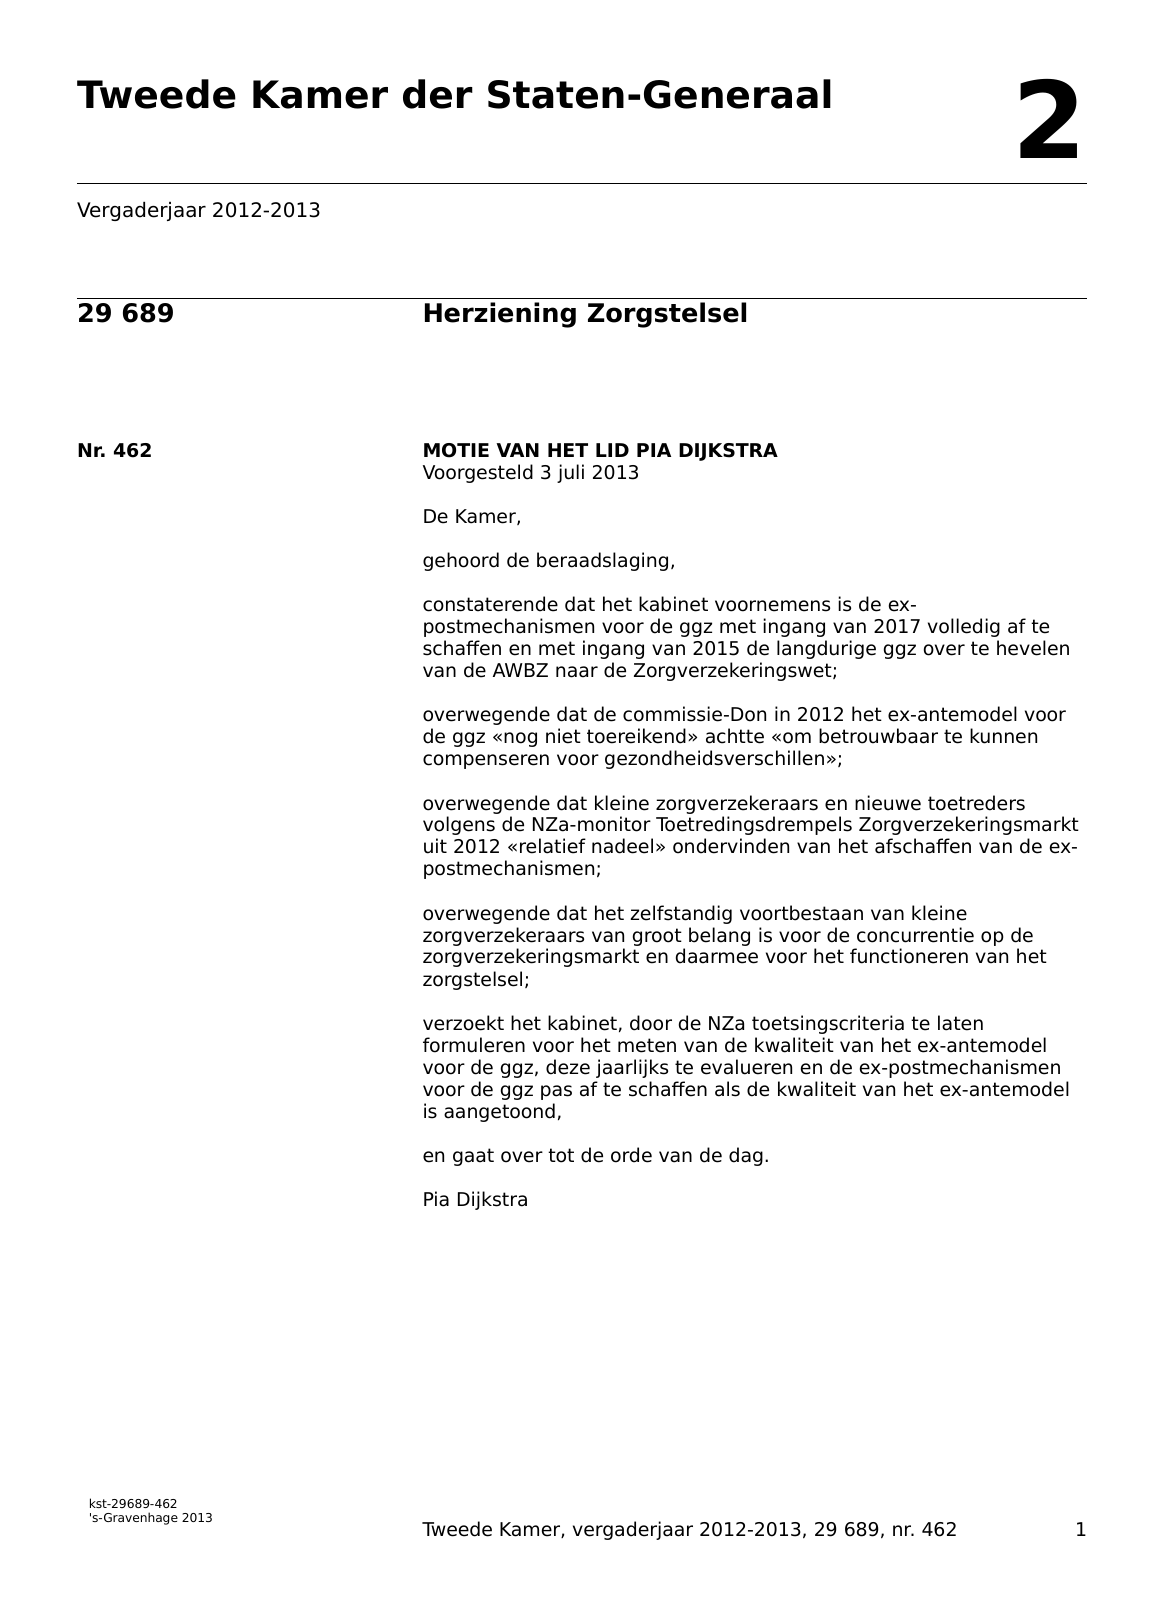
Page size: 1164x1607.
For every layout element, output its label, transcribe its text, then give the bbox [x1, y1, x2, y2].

text verzoekt het kabinet, door de NZa toetsingscriteria te laten formuleren voor het meten van de kwaliteit van het ex-antemodel voor de ggz, deze jaarlijks te evalueren en de ex-postmechanismen voor de ggz pas af te schaffen als de kwaliteit van het ex-antemodel is aangetoond, [422, 1013, 1087, 1122]
text gehoord de beraadslaging, [422, 550, 1087, 572]
text constaterende dat het kabinet voornemens is de ex-postmechanismen voor de ggz met ingang van 2017 volledig af te schaffen en met ingang van 2015 de langdurige ggz over te hevelen van de AWBZ naar de Zorgverzekeringswet; [422, 594, 1087, 682]
table_cell Vergaderjaar 2012-2013 [77, 184, 1087, 298]
subtitle Nr. 462 MOTIE VAN HET LID PIA DIJKSTRA [77, 440, 1087, 462]
text overwegende dat de commissie-Don in 2012 het ex-antemodel voor de ggz «nog niet toereikend» achtte «om betrouwbaar te kunnen compenseren voor gezondheidsverschillen»; [422, 704, 1087, 770]
text overwegende dat het zelfstandig voortbestaan van kleine zorgverzekeraars van groot belang is voor de concurrentie op de zorgverzekeringsmarkt en daarmee voor het functioneren van het zorgstelsel; [422, 902, 1087, 990]
text kst-29689-462 [88, 1497, 323, 1511]
table_header Tweede Kamer der Staten-Generaal [77, 59, 886, 183]
text 's-Gravenhage 2013 [88, 1511, 323, 1525]
text overwegende dat kleine zorgverzekeraars en nieuwe toetreders volgens de NZa-monitor Toetredingsdrempels Zorgverzekeringsmarkt uit 2012 «relatief nadeel» ondervinden van het afschaffen van de ex-postmechanismen; [422, 792, 1087, 880]
text en gaat over tot de orde van de dag. [422, 1145, 1087, 1167]
text Pia Dijkstra [422, 1189, 1087, 1211]
text De Kamer, [422, 506, 1087, 528]
table_header 2 [886, 59, 1087, 183]
text Voorgesteld 3 juli 2013 [422, 462, 1087, 484]
subtitle 29 689 Herziening Zorgstelsel [77, 299, 1087, 329]
